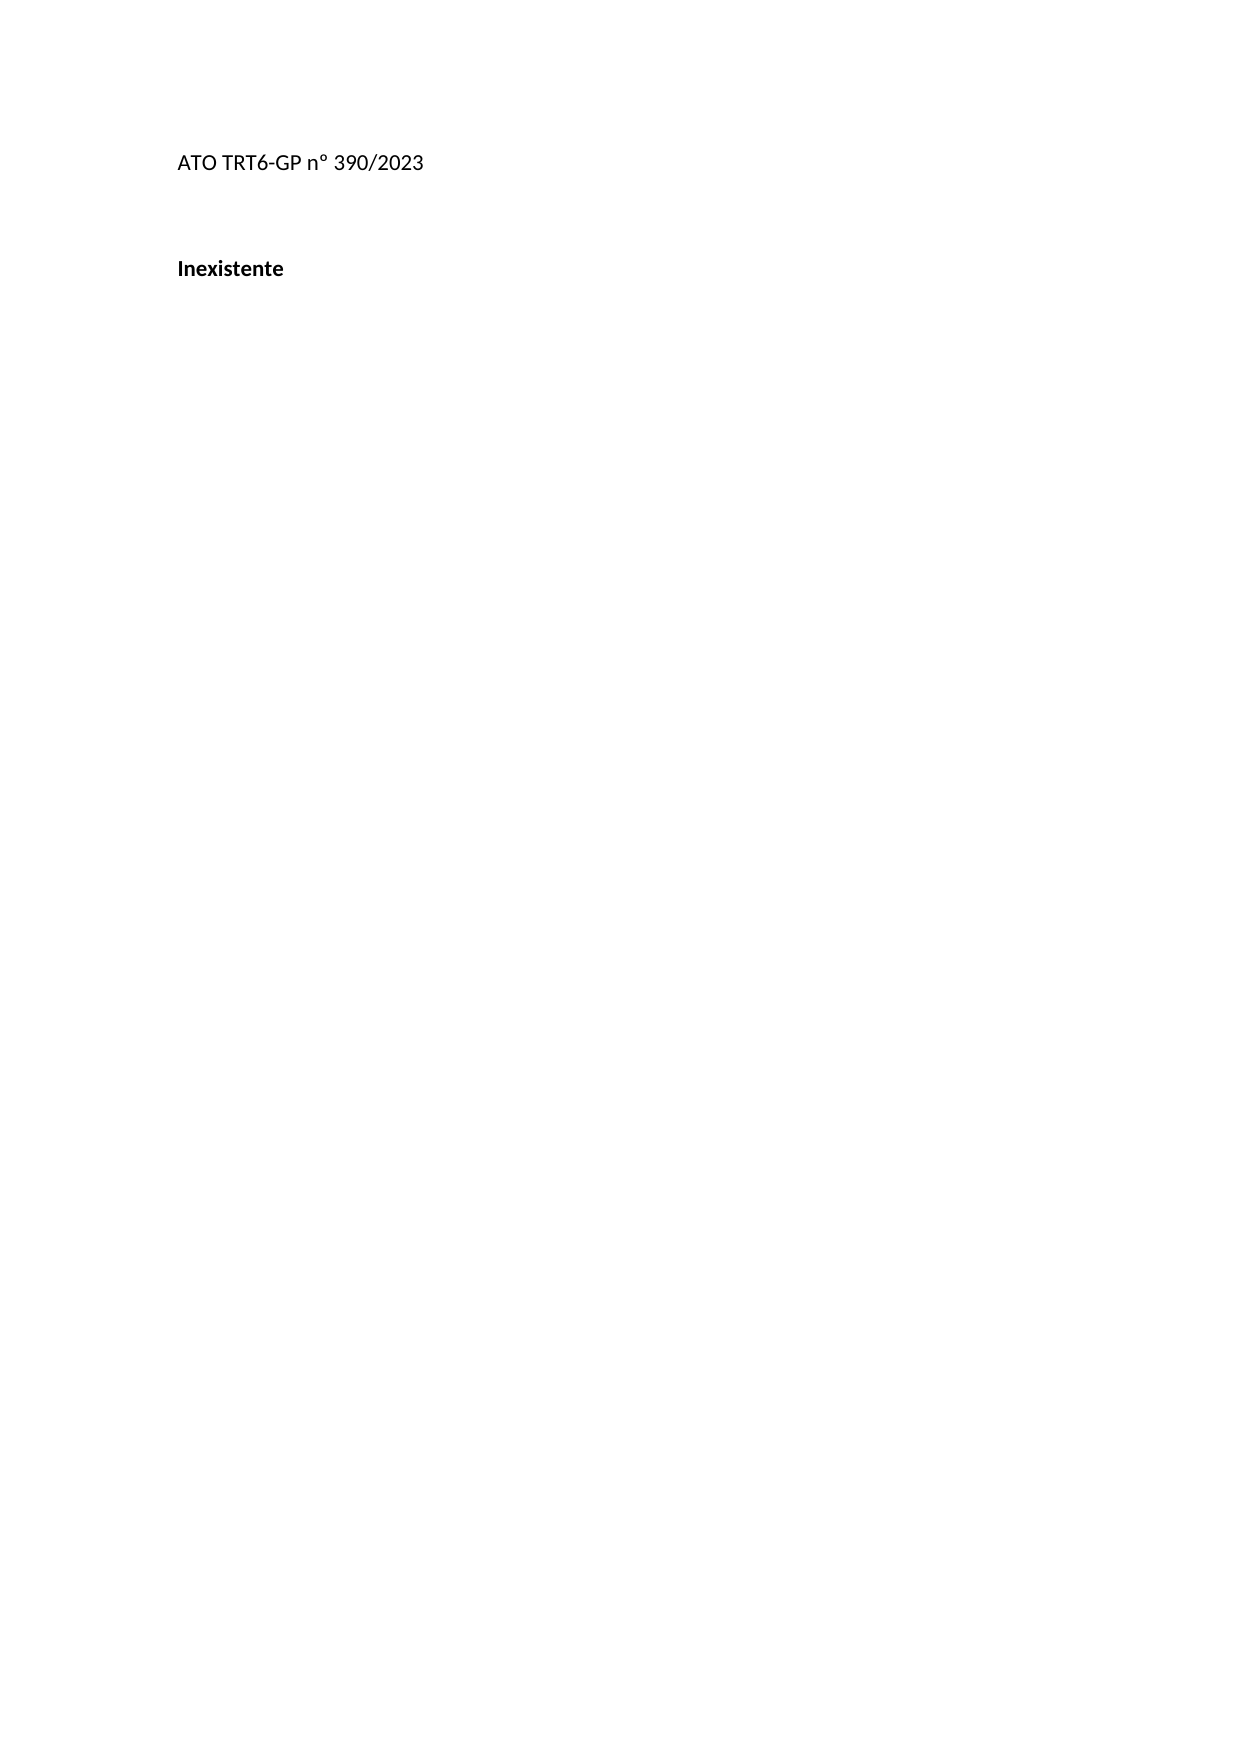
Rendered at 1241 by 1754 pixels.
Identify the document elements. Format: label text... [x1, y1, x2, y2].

text ATO TRT6-GP nº 390/2023 [177, 148, 1063, 176]
text Inexistente [177, 254, 1063, 282]
